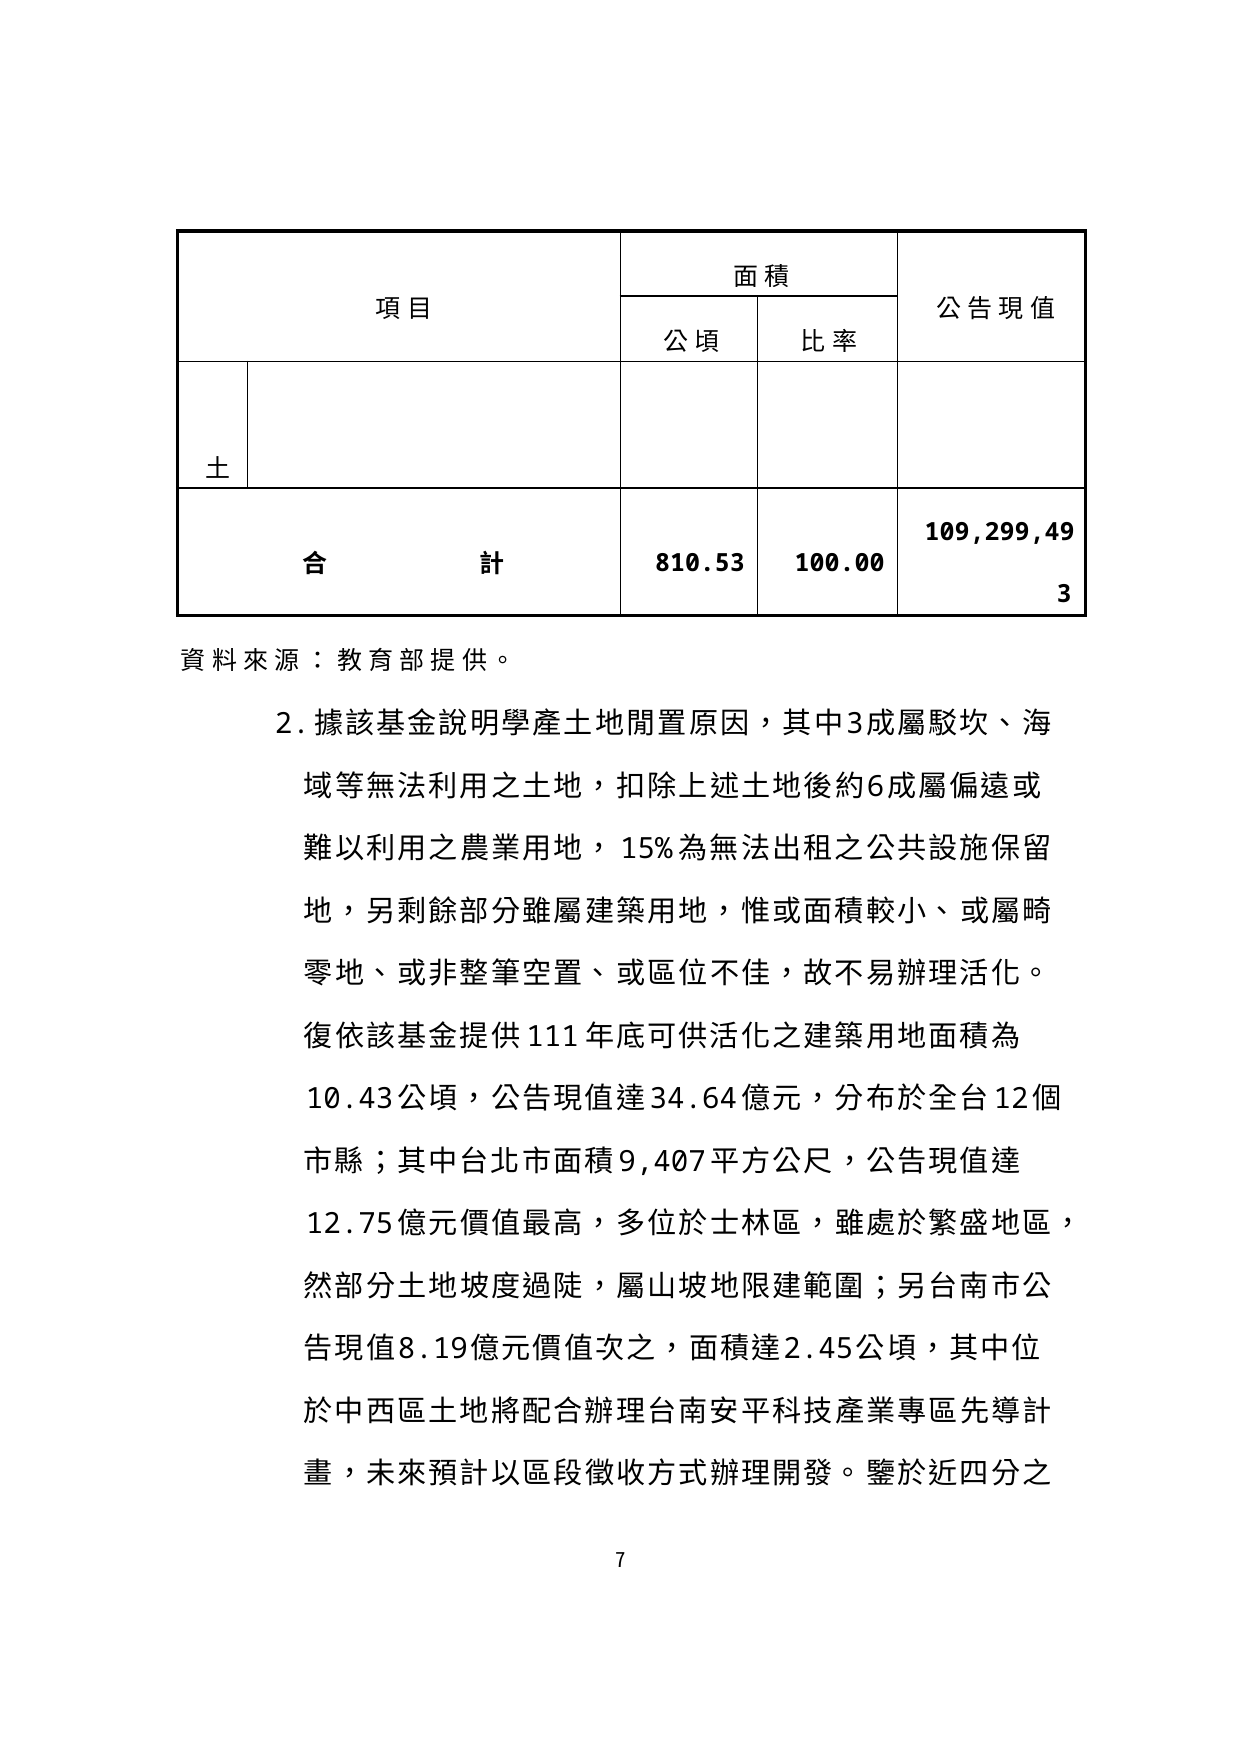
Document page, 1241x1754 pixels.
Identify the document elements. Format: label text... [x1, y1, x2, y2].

table_cell 109,299,493 [898, 489, 1084, 614]
table_cell 其餘無法利用土地 [179, 362, 247, 487]
table_cell 100.00 [758, 489, 897, 614]
table_cell [898, 362, 1084, 487]
table_cell 810.53 [621, 489, 757, 614]
table_cell [621, 362, 757, 487]
table_cell [248, 362, 620, 487]
table_cell 公頃 [621, 297, 757, 361]
text 資料來源：教育部提供。 [177, 617, 1063, 679]
table_cell [758, 362, 897, 487]
table_header 項目 [179, 233, 620, 361]
text 2.據該基金說明學產土地閒置原因，其中3成屬駁坎、海域等無法利用之土地，扣除上述土地後約6成屬偏遠或難以利用之農業用地，15%為無法出租之公共設施保留地，另剩餘部分雖屬建築用地，惟或面積較小、或屬畸零地、或非整筆空置、或區位不佳，故不易辦理活化。復依該基金提供111年底可供活化之建築用地面積為10.43公頃，公告現值達34.64億元，分布於全台12個市縣；其中台北市面積9,407平方公尺，公告現值達12.75億元價值最高，多位於士林區，雖處於繁盛地區，然部分土地坡度過陡，屬山坡地限建範圍；另台南市公告現值8.19億元價值次之，面積達2.45公頃，其中位於中西區土地將配合辦理台南安平科技產業專區先導計畫，未來預計以區段徵收方式辦理開發。鑒於近四分之一學產土地未具收益性，允宜妥謀善策積極活化學產閒置土地，以增裕基金收益。 [266, 679, 1063, 1492]
table_header 公告現值 [898, 233, 1084, 361]
table_cell 比率 [758, 297, 897, 361]
table_cell 合 計 [179, 489, 620, 614]
table_header 面積 [621, 233, 897, 295]
